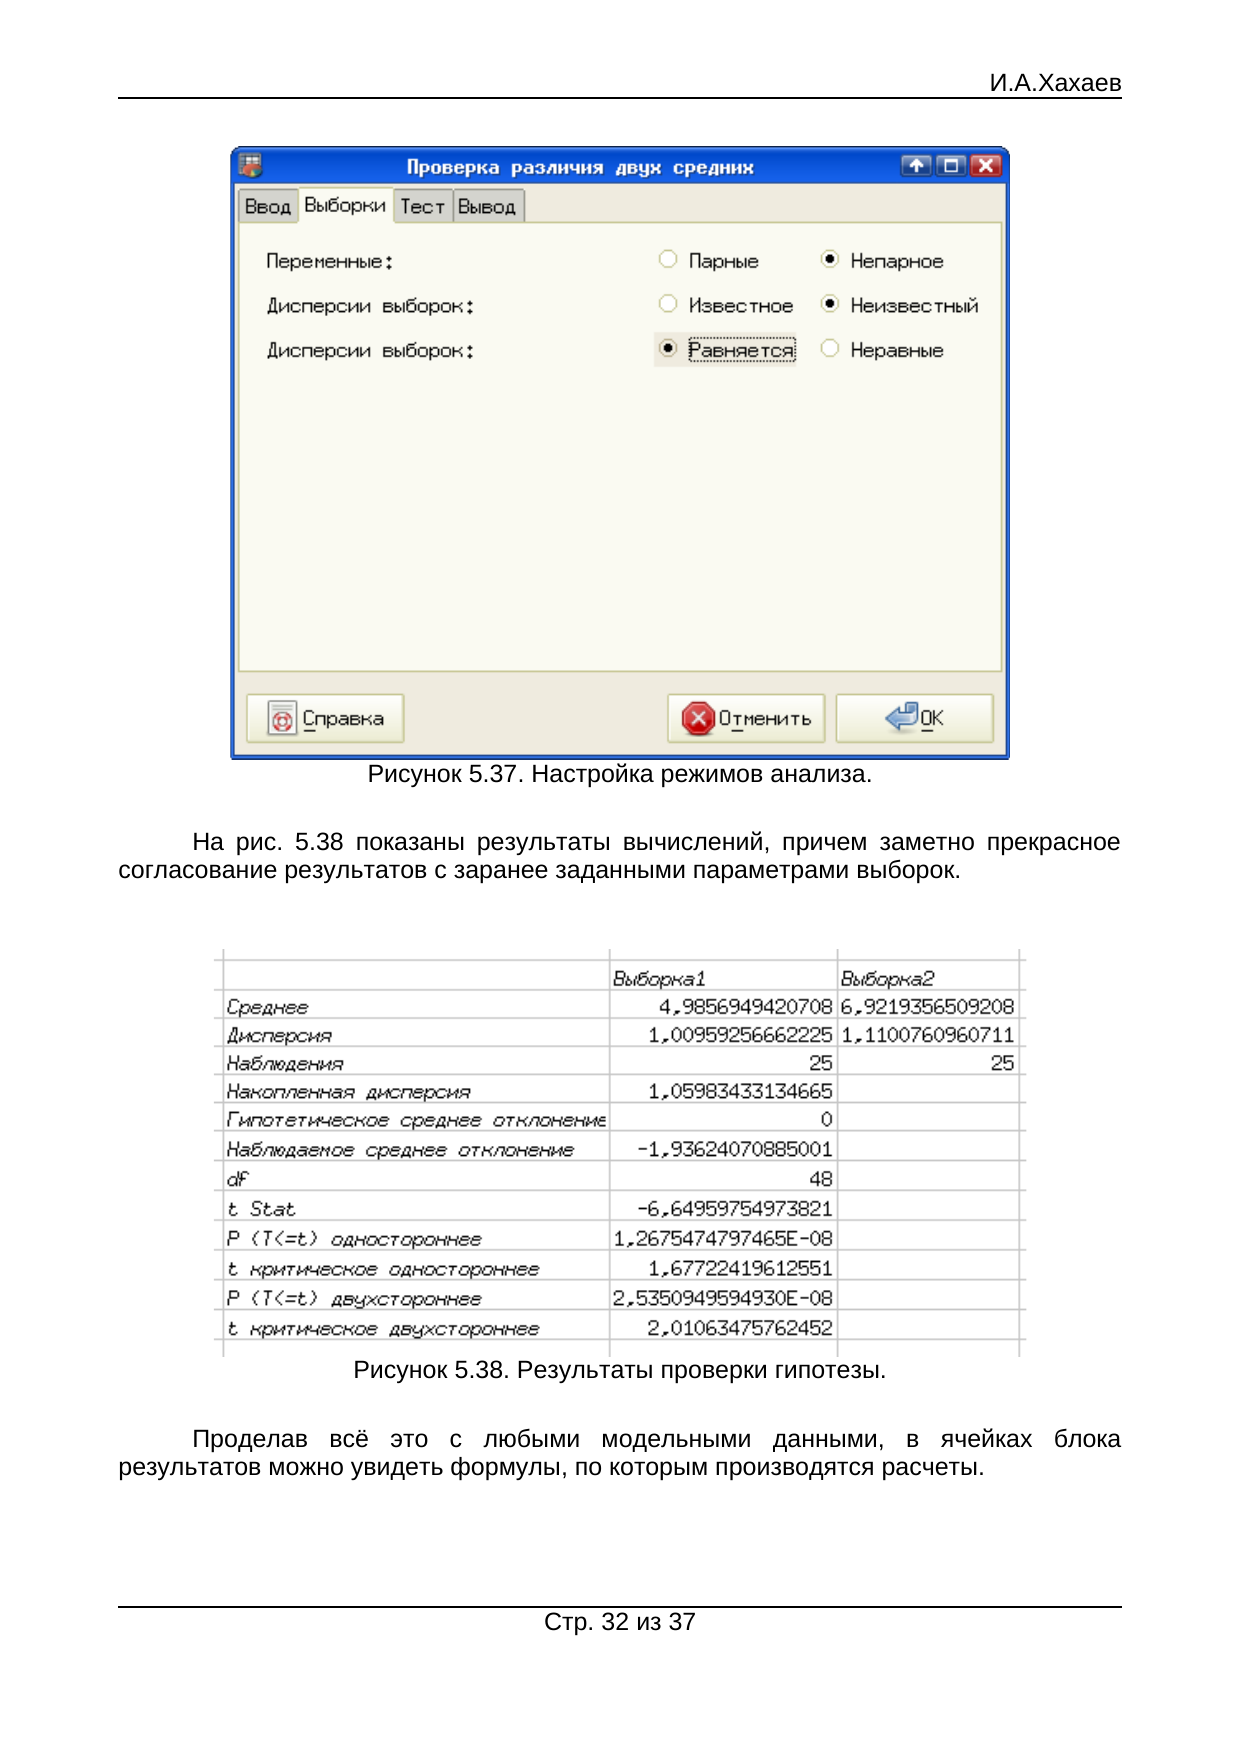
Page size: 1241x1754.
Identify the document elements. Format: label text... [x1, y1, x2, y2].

text Рисунок 5.38. Результаты проверки гипотезы. [214, 1357, 1026, 1384]
picture [213, 949, 1027, 1357]
text На рис. 5.38 показаны результаты вычислений, причем заметно прекрасное согласование результатов с заранее заданными параметрами выборок. [118, 828, 1122, 883]
picture [230, 146, 1010, 760]
text Рисунок 5.37. Настройка режимов анализа. [230, 760, 1010, 787]
text Проделав всё это с любыми модельными данными, в ячейках блока результатов можно увидеть формулы, по которым производятся расчеты. [118, 1424, 1122, 1480]
